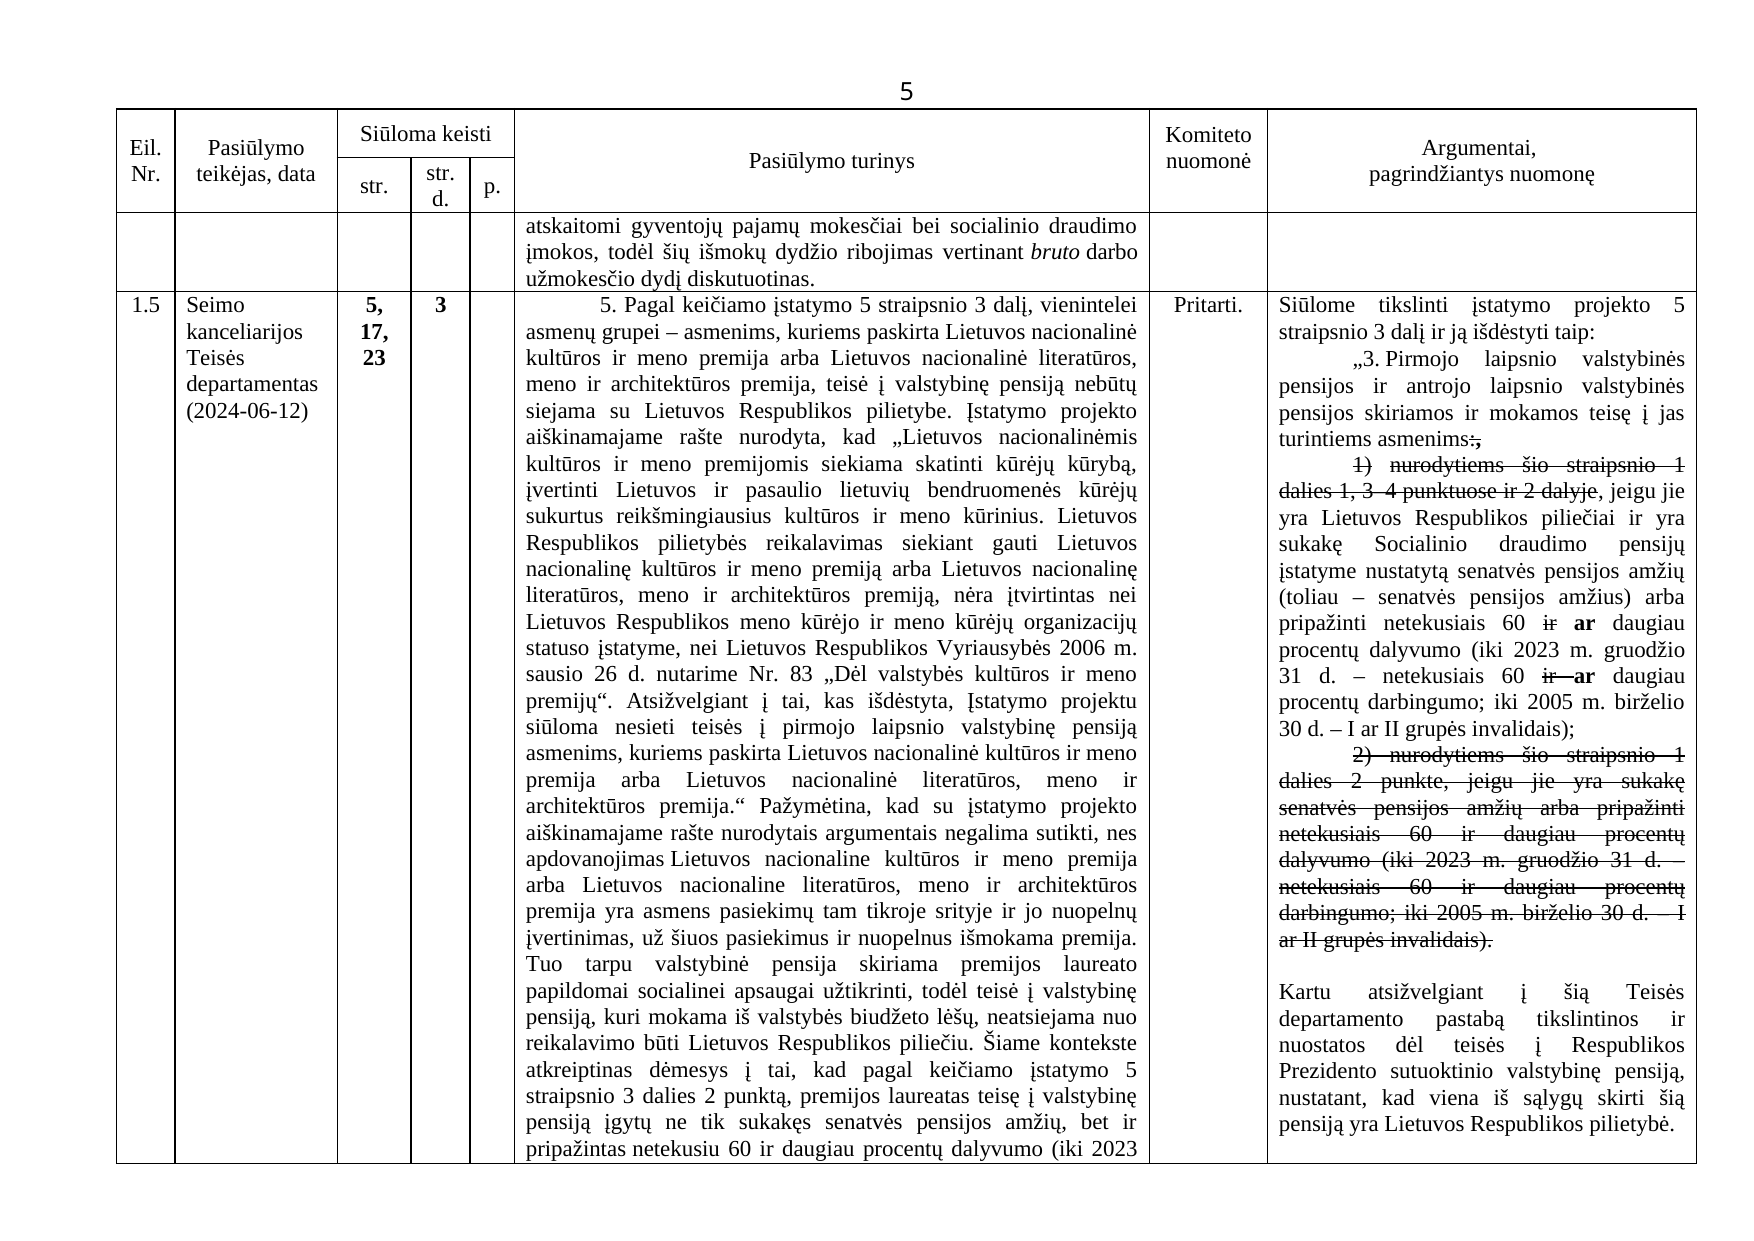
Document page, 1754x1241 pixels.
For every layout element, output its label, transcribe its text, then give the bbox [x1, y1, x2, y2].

table_header Siūloma keisti [338, 110, 514, 157]
table_header Komiteto nuomonė [1150, 110, 1267, 211]
table_cell [412, 213, 469, 291]
table_header Eil. Nr. [117, 110, 174, 211]
table_cell str. d. [412, 158, 469, 211]
table_header Pasiūlymo teikėjas, data [176, 110, 337, 211]
table_cell 1.5 [117, 292, 174, 1163]
table_cell [1150, 213, 1267, 291]
table_cell atskaitomi gyventojų pajamų mokesčiai bei socialinio draudimo įmokos, todėl šių išmokų dydžio ribojimas vertinant bruto darbo užmokesčio dydį diskutuotinas. [515, 213, 1149, 291]
table_cell [1268, 213, 1696, 291]
table_cell [117, 213, 174, 291]
table_header Argumentai, pagrindžiantys nuomonę [1268, 110, 1696, 211]
table_cell p. [471, 158, 514, 211]
table_cell Seimo kanceliarijos Teisės departamentas (2024-06-12) [176, 292, 337, 1163]
table_cell 3 [412, 292, 469, 1163]
table_cell [176, 213, 337, 291]
table_cell 5. Pagal keičiamo įstatymo 5 straipsnio 3 dalį, vienintelei asmenų grupei – asmenims, kuriems paskirta Lietuvos nacionalinė kultūros ir meno premija arba Lietuvos nacionalinė literatūros, meno ir architektūros premija, teisė į valstybinę pensiją nebūtų siejama su Lietuvos Respublikos pilietybe. Įstatymo projekto aiškinamajame rašte nurodyta, kad „Lietuvos nacionalinėmis kultūros ir meno premijomis siekiama skatinti kūrėjų kūrybą, įvertinti Lietuvos ir pasaulio lietuvių bendruomenės kūrėjų sukurtus reikšmingiausius kultūros ir meno kūrinius. Lietuvos Respublikos pilietybės reikalavimas siekiant gauti Lietuvos nacionalinę kultūros ir meno premiją arba Lietuvos nacionalinę literatūros, meno ir architektūros premiją, nėra įtvirtintas nei Lietuvos Respublikos meno kūrėjo ir meno kūrėjų organizacijų statuso įstatyme, nei Lietuvos Respublikos Vyriausybės 2006 m. sausio 26 d. nutarime Nr. 83 „Dėl valstybės kultūros ir meno premijų“. Atsižvelgiant į tai, kas išdėstyta, Įstatymo projektu siūloma nesieti teisės į pirmojo laipsnio valstybinę pensiją asmenims, kuriems paskirta Lietuvos nacionalinė kultūros ir meno premija arba Lietuvos nacionalinė literatūros, meno ir architektūros premija.“ Pažymėtina, kad su įstatymo projekto aiškinamajame rašte nurodytais argumentais negalima sutikti, nes apdovanojimas Lietuvos nacionaline kultūros ir meno premija arba Lietuvos nacionaline literatūros, meno ir architektūros premija yra asmens pasiekimų tam tikroje srityje ir jo nuopelnų įvertinimas, už šiuos pasiekimus ir nuopelnus išmokama premija. Tuo tarpu valstybinė pensija skiriama premijos laureato papildomai socialinei apsaugai užtikrinti, todėl teisė į valstybinę pensiją, kuri mokama iš valstybės biudžeto lėšų, neatsiejama nuo reikalavimo būti Lietuvos Respublikos piliečiu. Šiame kontekste atkreiptinas dėmesys į tai, kad pagal keičiamo įstatymo 5 straipsnio 3 dalies 2 punktą, premijos laureatas teisę į valstybinę pensiją įgytų ne tik sukakęs senatvės pensijos amžių, bet ir pripažintas netekusiu 60 ir daugiau procentų dalyvumo (iki 2023 [515, 292, 1149, 1163]
table_cell [471, 292, 514, 1163]
table_cell 5, 17, 23 [338, 292, 410, 1163]
table_cell Siūlome tikslinti įstatymo projekto 5 straipsnio 3 dalį ir ją išdėstyti taip: „3. Pirmojo laipsnio valstybinės pensijos ir antrojo laipsnio valstybinės pensijos skiriamos ir mokamos teisę į jas turintiems asmenims:, 1) nurodytiems šio straipsnio 1 dalies 1, 3–4 punktuose ir 2 dalyje, jeigu jie yra Lietuvos Respublikos piliečiai ir yra sukakę Socialinio draudimo pensijų įstatyme nustatytą senatvės pensijos amžių (toliau – senatvės pensijos amžius) arba pripažinti netekusiais 60 ir ar daugiau procentų dalyvumo (iki 2023 m. gruodžio 31 d. – netekusiais 60 ir ar daugiau procentų darbingumo; iki 2005 m. birželio 30 d. – I ar II grupės invalidais); 2) nurodytiems šio straipsnio 1 dalies 2 punkte, jeigu jie yra sukakę senatvės pensijos amžių arba pripažinti netekusiais 60 ir daugiau procentų dalyvumo (iki 2023 m. gruodžio 31 d. – netekusiais 60 ir daugiau procentų darbingumo; iki 2005 m. birželio 30 d. – I ar II grupės invalidais). Kartu atsižvelgiant į šią Teisės departamento pastabą tikslintinos ir nuostatos dėl teisės į Respublikos Prezidento sutuoktinio valstybinę pensiją, nustatant, kad viena iš sąlygų skirti šią pensiją yra Lietuvos Respublikos pilietybė. [1268, 292, 1696, 1163]
table_cell [471, 213, 514, 291]
table_cell str. [338, 158, 410, 211]
table_cell [338, 213, 410, 291]
table_header Pasiūlymo turinys [515, 110, 1149, 211]
table_cell Pritarti. [1150, 292, 1267, 1163]
